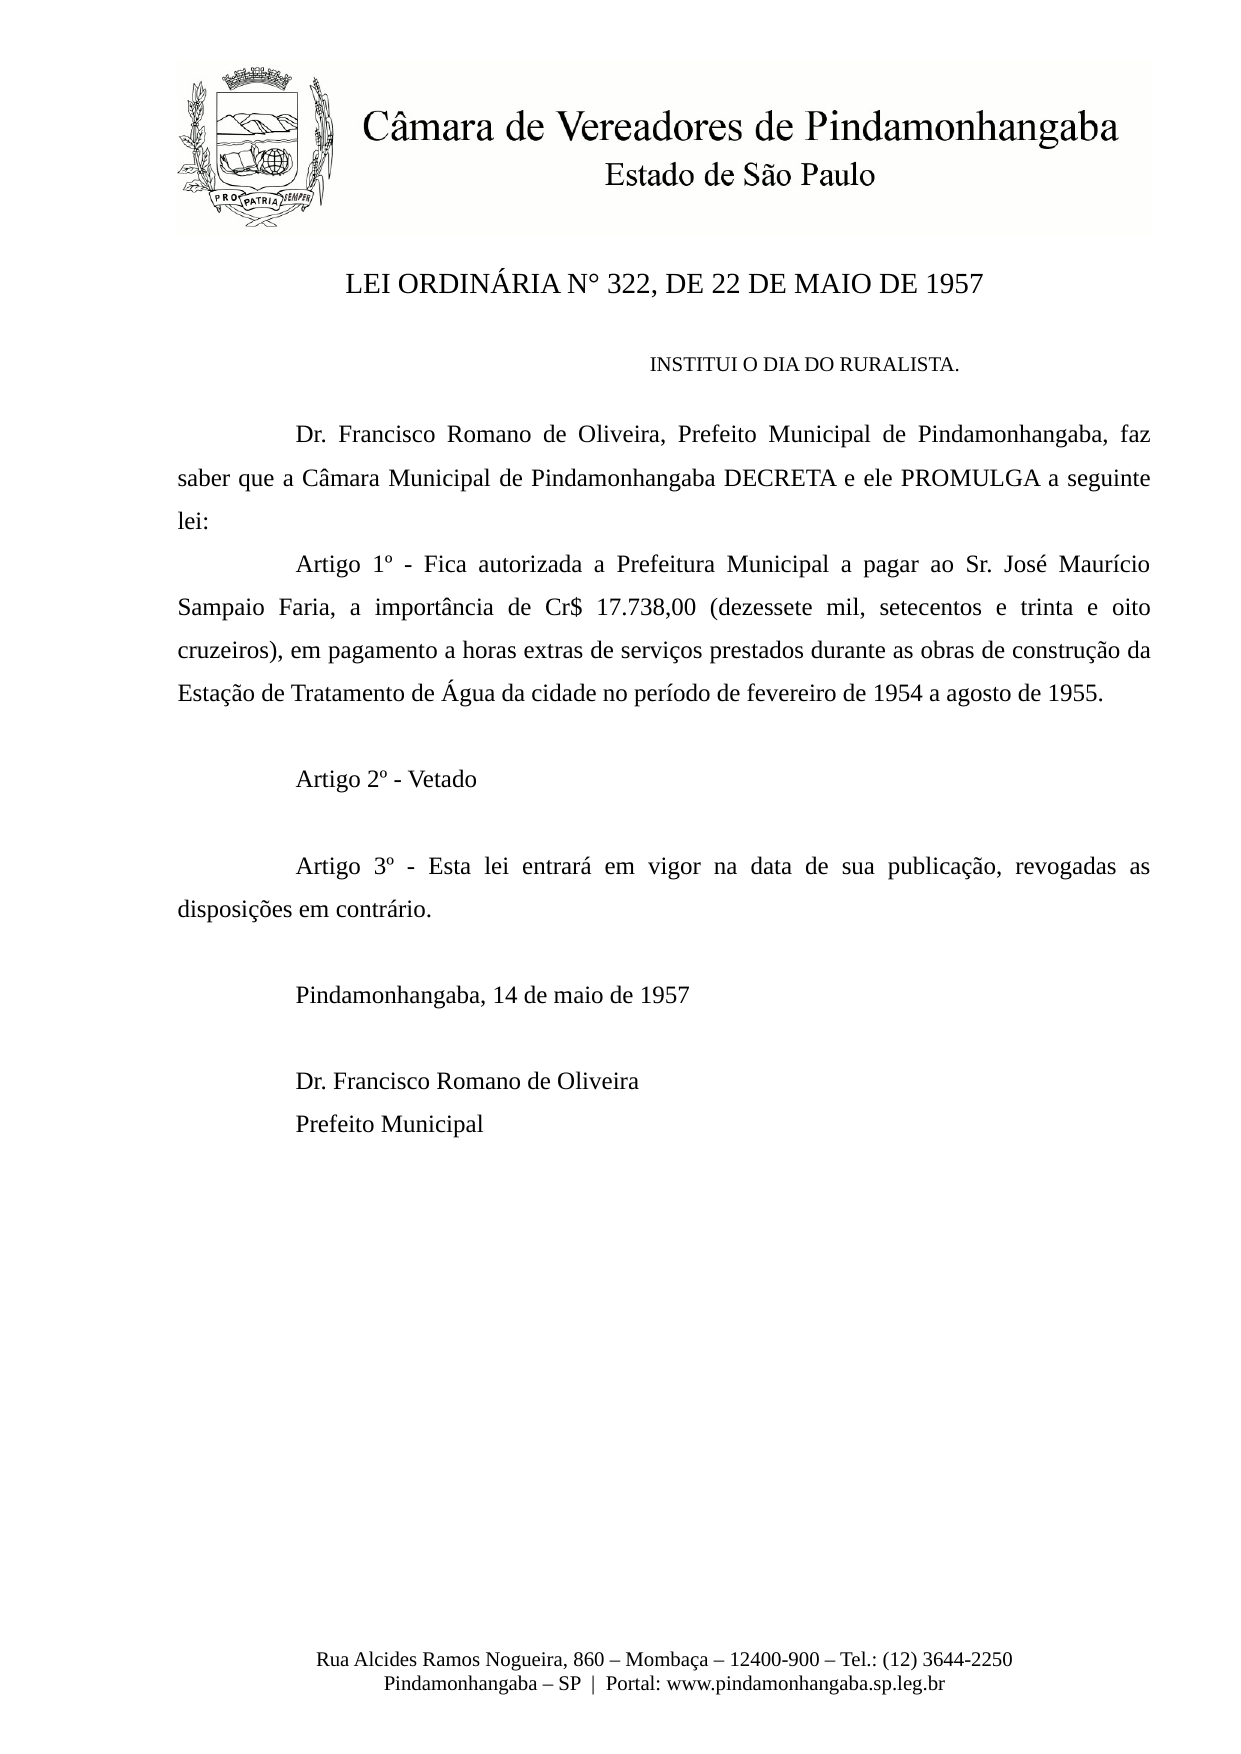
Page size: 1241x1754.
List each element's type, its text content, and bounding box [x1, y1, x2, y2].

text Prefeito Municipal [177, 1109, 1152, 1138]
picture [177, 59, 1152, 236]
text LEI ORDINÁRIA N° 322, de 22 de maio de 1957 [177, 266, 1152, 299]
text Artigo 2º - Vetado [177, 764, 1152, 793]
text Artigo 3º - Esta lei entrará em vigor na data de sua publicação, revogadas as disposições em contrário. [177, 851, 1152, 923]
text Artigo 1º - Fica autorizada a Prefeitura Municipal a pagar ao Sr. José Maurício Sampaio Faria, a importância de Cr$ 17.738,00 (dezessete mil, setecentos e trinta e oito cruzeiros), em pagamento a horas extras de serviços prestados durante as obras de construção da Estação de Tratamento de Água da cidade no período de fevereiro de 1954 a agosto de 1955. [177, 549, 1152, 707]
text Dr. Francisco Romano de Oliveira [177, 1066, 1152, 1095]
text Dr. Francisco Romano de Oliveira, Prefeito Municipal de Pindamonhangaba, faz saber que a Câmara Municipal de Pindamonhangaba DECRETA e ele PROMULGA a seguinte lei: [177, 419, 1152, 534]
text INSTITUI O DIA DO RURALISTA. [649, 352, 1152, 376]
text Pindamonhangaba, 14 de maio de 1957 [177, 980, 1152, 1009]
